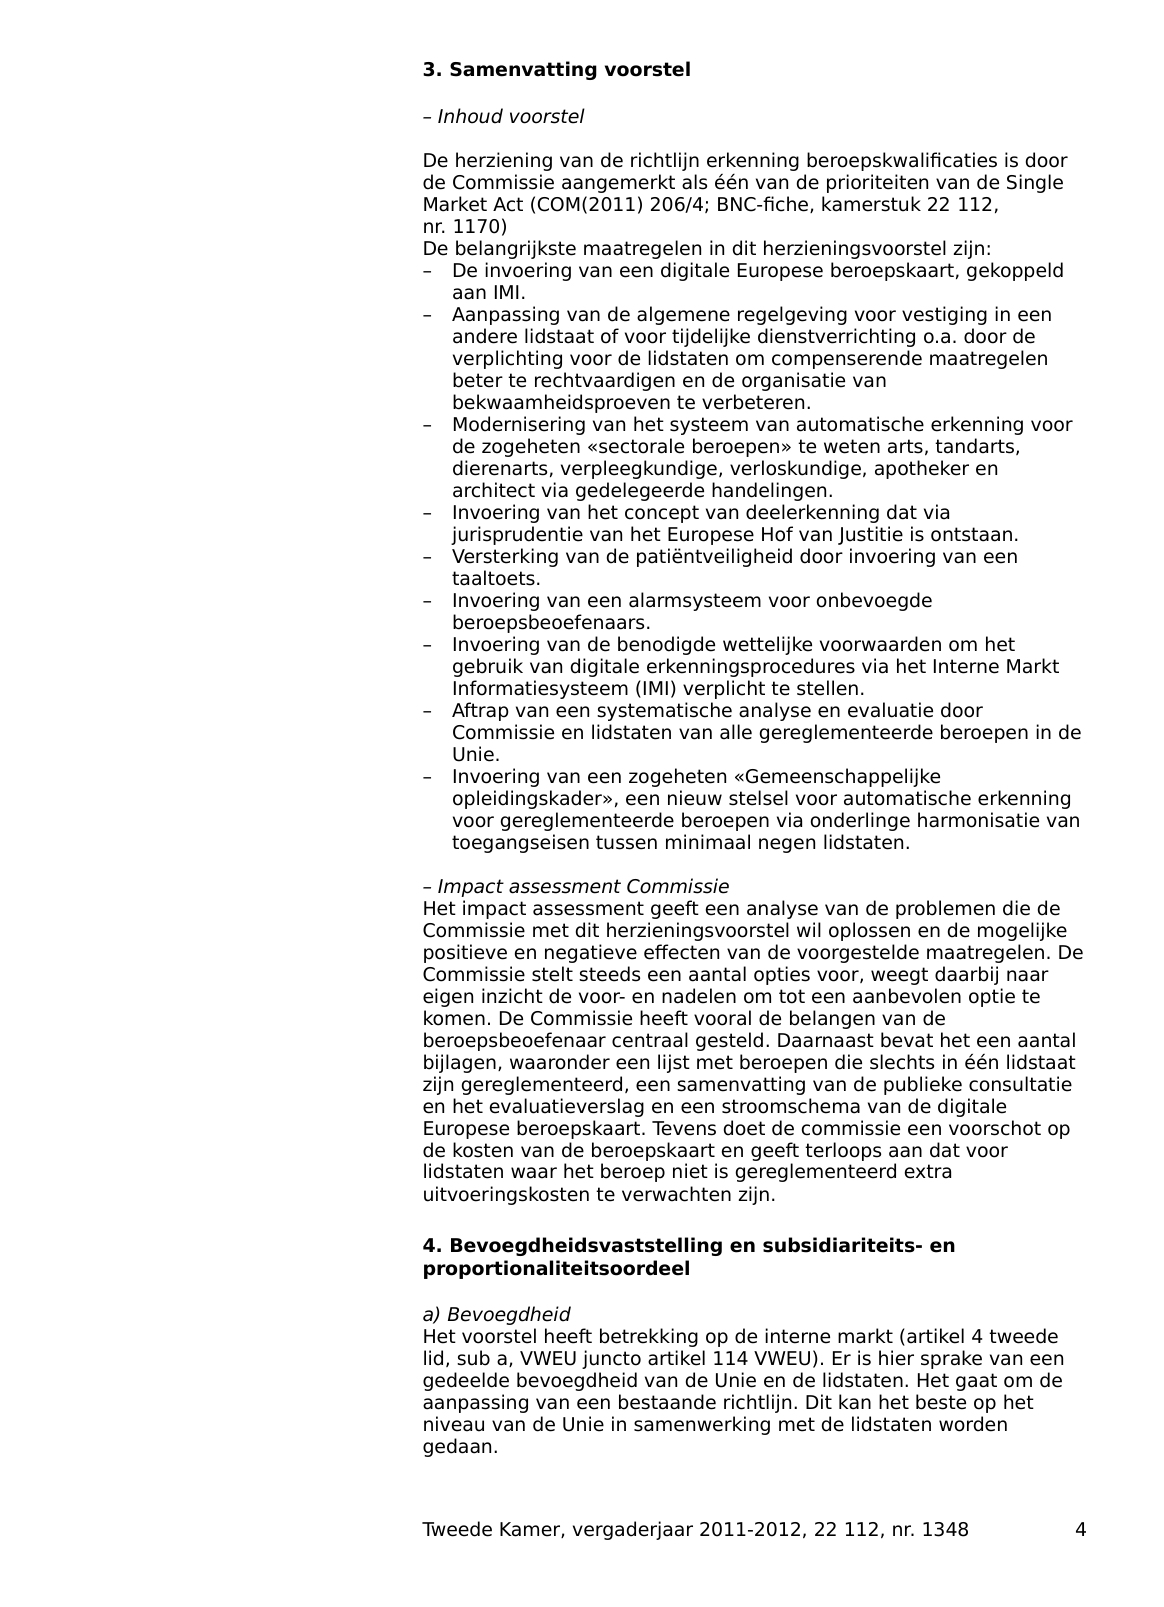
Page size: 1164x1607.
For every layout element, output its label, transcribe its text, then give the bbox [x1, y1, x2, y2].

text – Invoering van het concept van deelerkenning dat via jurisprudentie van het Europese Hof van Justitie is ontstaan. [422, 502, 1087, 546]
text Het voorstel heeft betrekking op de interne markt (artikel 4 tweede lid, sub a, VWEU juncto artikel 114 VWEU). Er is hier sprake van een gedeelde bevoegdheid van de Unie en de lidstaten. Het gaat om de aanpassing van een bestaande richtlijn. Dit kan het beste op het niveau van de Unie in samenwerking met de lidstaten worden gedaan. [422, 1326, 1087, 1458]
subtitle 3. Samenvatting voorstel [422, 59, 1087, 81]
subtitle – Inhoud voorstel [422, 106, 1087, 128]
text – Invoering van de benodigde wettelijke voorwaarden om het gebruik van digitale erkenningsprocedures via het Interne Markt Informatiesysteem (IMI) verplicht te stellen. [422, 634, 1087, 700]
text De belangrijkste maatregelen in dit herzieningsvoorstel zijn: [422, 238, 1087, 260]
text – Aftrap van een systematische analyse en evaluatie door Commissie en lidstaten van alle gereglementeerde beroepen in de Unie. [422, 700, 1087, 766]
text De herziening van de richtlijn erkenning beroepskwalificaties is door de Commissie aangemerkt als één van de prioriteiten van de Single Market Act (COM(2011) 206/4; BNC-fiche, kamerstuk 22 112, nr. 1170) [422, 150, 1087, 238]
text – Invoering van een zogeheten «Gemeenschappelijke opleidingskader», een nieuw stelsel voor automatische erkenning voor gereglementeerde beroepen via onderlinge harmonisatie van toegangseisen tussen minimaal negen lidstaten. [422, 766, 1087, 853]
text – Modernisering van het systeem van automatische erkenning voor de zogeheten «sectorale beroepen» te weten arts, tandarts, dierenarts, verpleegkundige, verloskundige, apotheker en architect via gedelegeerde handelingen. [422, 414, 1087, 502]
subtitle – Impact assessment Commissie [422, 876, 1087, 898]
subtitle a) Bevoegdheid [422, 1304, 1087, 1326]
text – Invoering van een alarmsysteem voor onbevoegde beroepsbeoefenaars. [422, 590, 1087, 634]
text – De invoering van een digitale Europese beroepskaart, gekoppeld aan IMI. [422, 260, 1087, 304]
text – Aanpassing van de algemene regelgeving voor vestiging in een andere lidstaat of voor tijdelijke dienstverrichting o.a. door de verplichting voor de lidstaten om compenserende maatregelen beter te rechtvaardigen en de organisatie van bekwaamheidsproeven te verbeteren. [422, 304, 1087, 414]
subtitle 4. Bevoegdheidsvaststelling en subsidiariteits- en proportionaliteitsoordeel [422, 1235, 1087, 1279]
text Het impact assessment geeft een analyse van de problemen die de Commissie met dit herzieningsvoorstel wil oplossen en de mogelijke positieve en negatieve effecten van de voorgestelde maatregelen. De Commissie stelt steeds een aantal opties voor, weegt daarbij naar eigen inzicht de voor- en nadelen om tot een aanbevolen optie te komen. De Commissie heeft vooral de belangen van de beroepsbeoefenaar centraal gesteld. Daarnaast bevat het een aantal bijlagen, waaronder een lijst met beroepen die slechts in één lidstaat zijn gereglementeerd, een samenvatting van de publieke consultatie en het evaluatieverslag en een stroomschema van de digitale Europese beroepskaart. Tevens doet de commissie een voorschot op de kosten van de beroepskaart en geeft terloops aan dat voor lidstaten waar het beroep niet is gereglementeerd extra uitvoeringskosten te verwachten zijn. [422, 898, 1087, 1205]
text – Versterking van de patiëntveiligheid door invoering van een taaltoets. [422, 546, 1087, 590]
